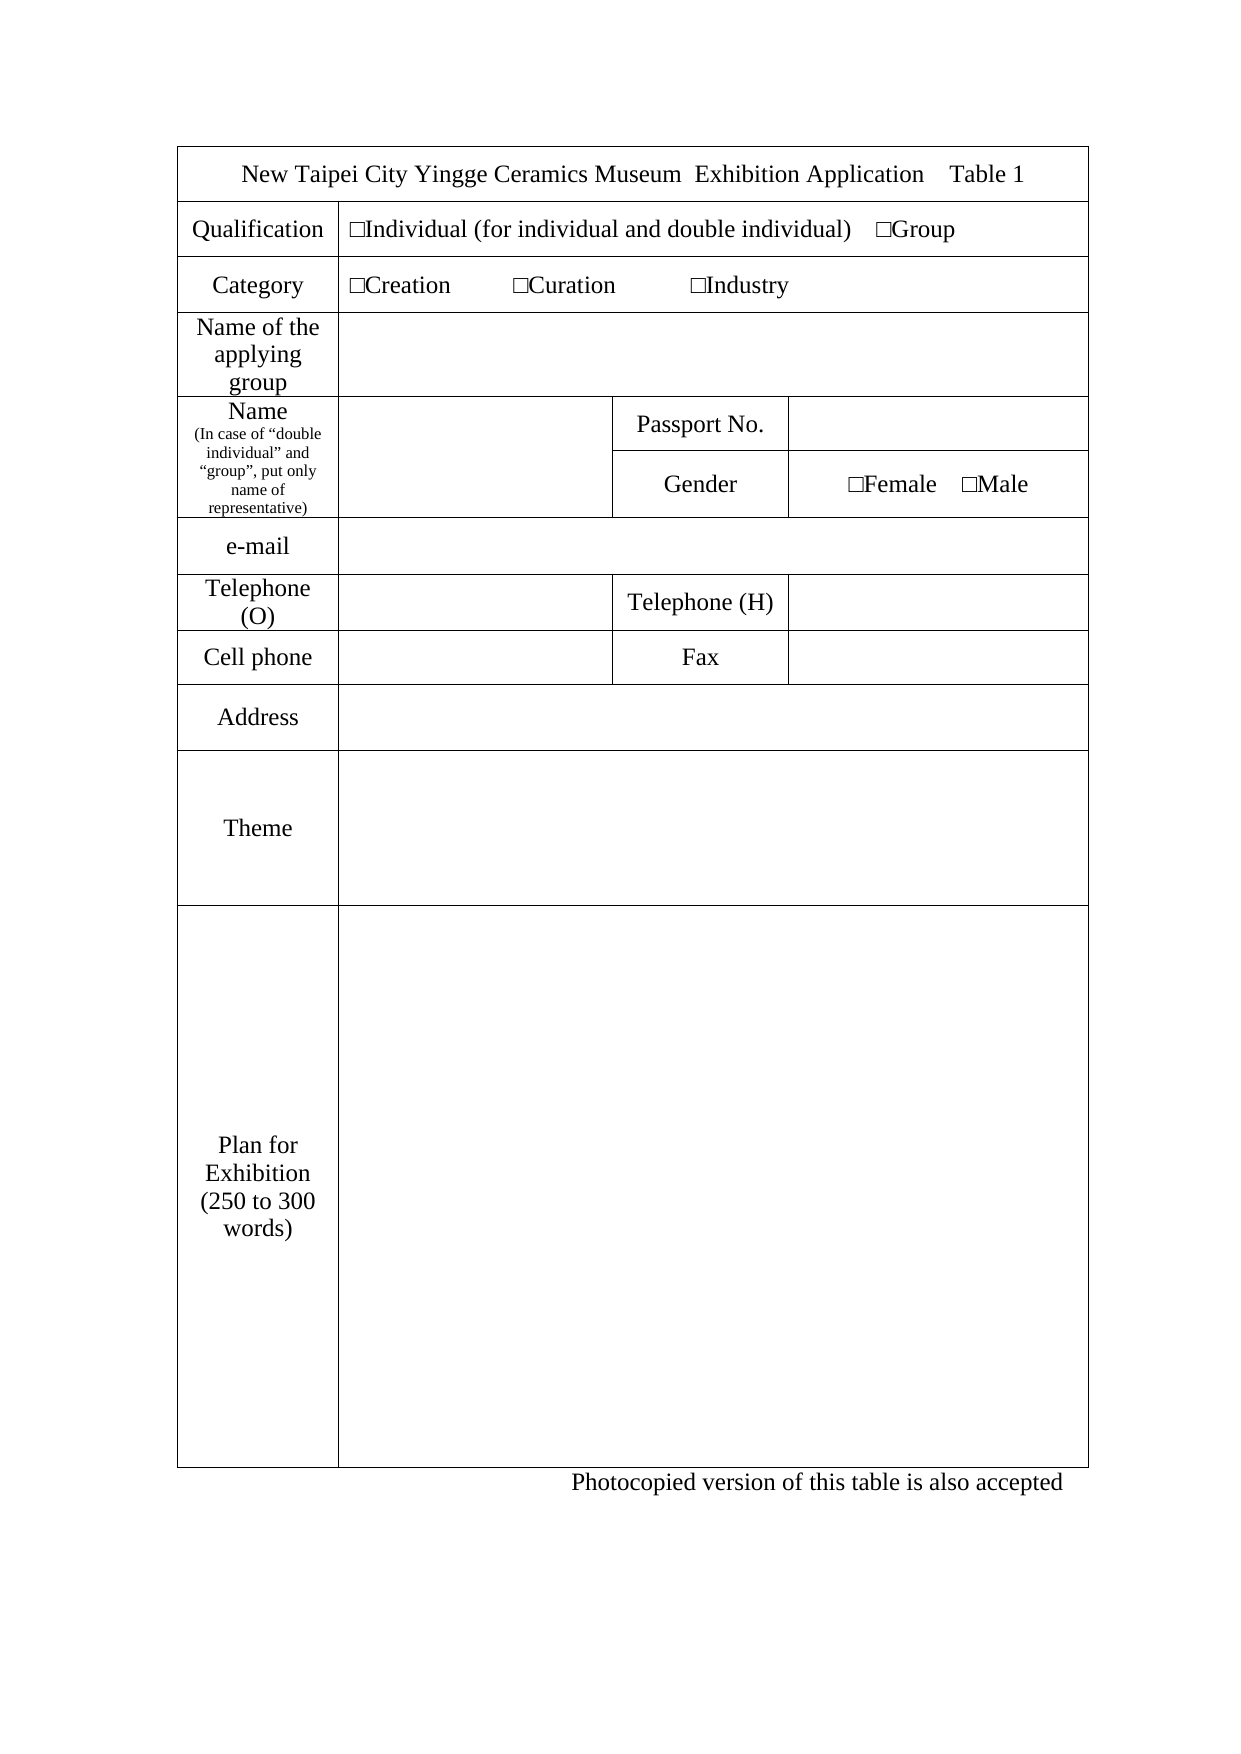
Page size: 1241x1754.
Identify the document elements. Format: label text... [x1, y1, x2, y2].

table_cell Category [178, 257, 338, 312]
table_cell Telephone (O) [178, 575, 338, 630]
table_cell Cell phone [178, 631, 338, 684]
table_cell [789, 397, 1088, 450]
table_cell Address [178, 685, 338, 750]
table_cell Gender [613, 451, 788, 517]
table_cell [339, 518, 1088, 573]
table_cell [339, 751, 1088, 905]
table_cell [339, 631, 612, 684]
table_cell Theme [178, 751, 338, 905]
table_cell Telephone (H) [613, 575, 788, 630]
table_cell [339, 575, 612, 630]
table_cell Plan for Exhibition (250 to 300 words) [178, 906, 338, 1467]
table_cell [339, 313, 1088, 396]
table_cell □Creation □Curation □Industry [339, 257, 1088, 312]
table_cell [789, 575, 1088, 630]
table_cell Name of the applying group [178, 313, 338, 396]
table_cell [789, 631, 1088, 684]
table_cell [339, 685, 1088, 750]
table_cell □Female □Male [789, 451, 1088, 517]
table_cell Passport No. [613, 397, 788, 450]
table_cell e-mail [178, 518, 338, 573]
table_cell Qualification [178, 202, 338, 256]
table_cell Fax [613, 631, 788, 684]
table_cell Name (In case of “double individual” and “group”, put only name of representative) [178, 397, 338, 517]
text Photocopied version of this table is also accepted [177, 1468, 1063, 1496]
table_cell □Individual (for individual and double individual) □Group [339, 202, 1088, 256]
table_cell [339, 906, 1088, 1467]
table_header New Taipei City Yingge Ceramics Museum Exhibition Application Table 1 [178, 147, 1088, 201]
table_cell [339, 397, 612, 517]
